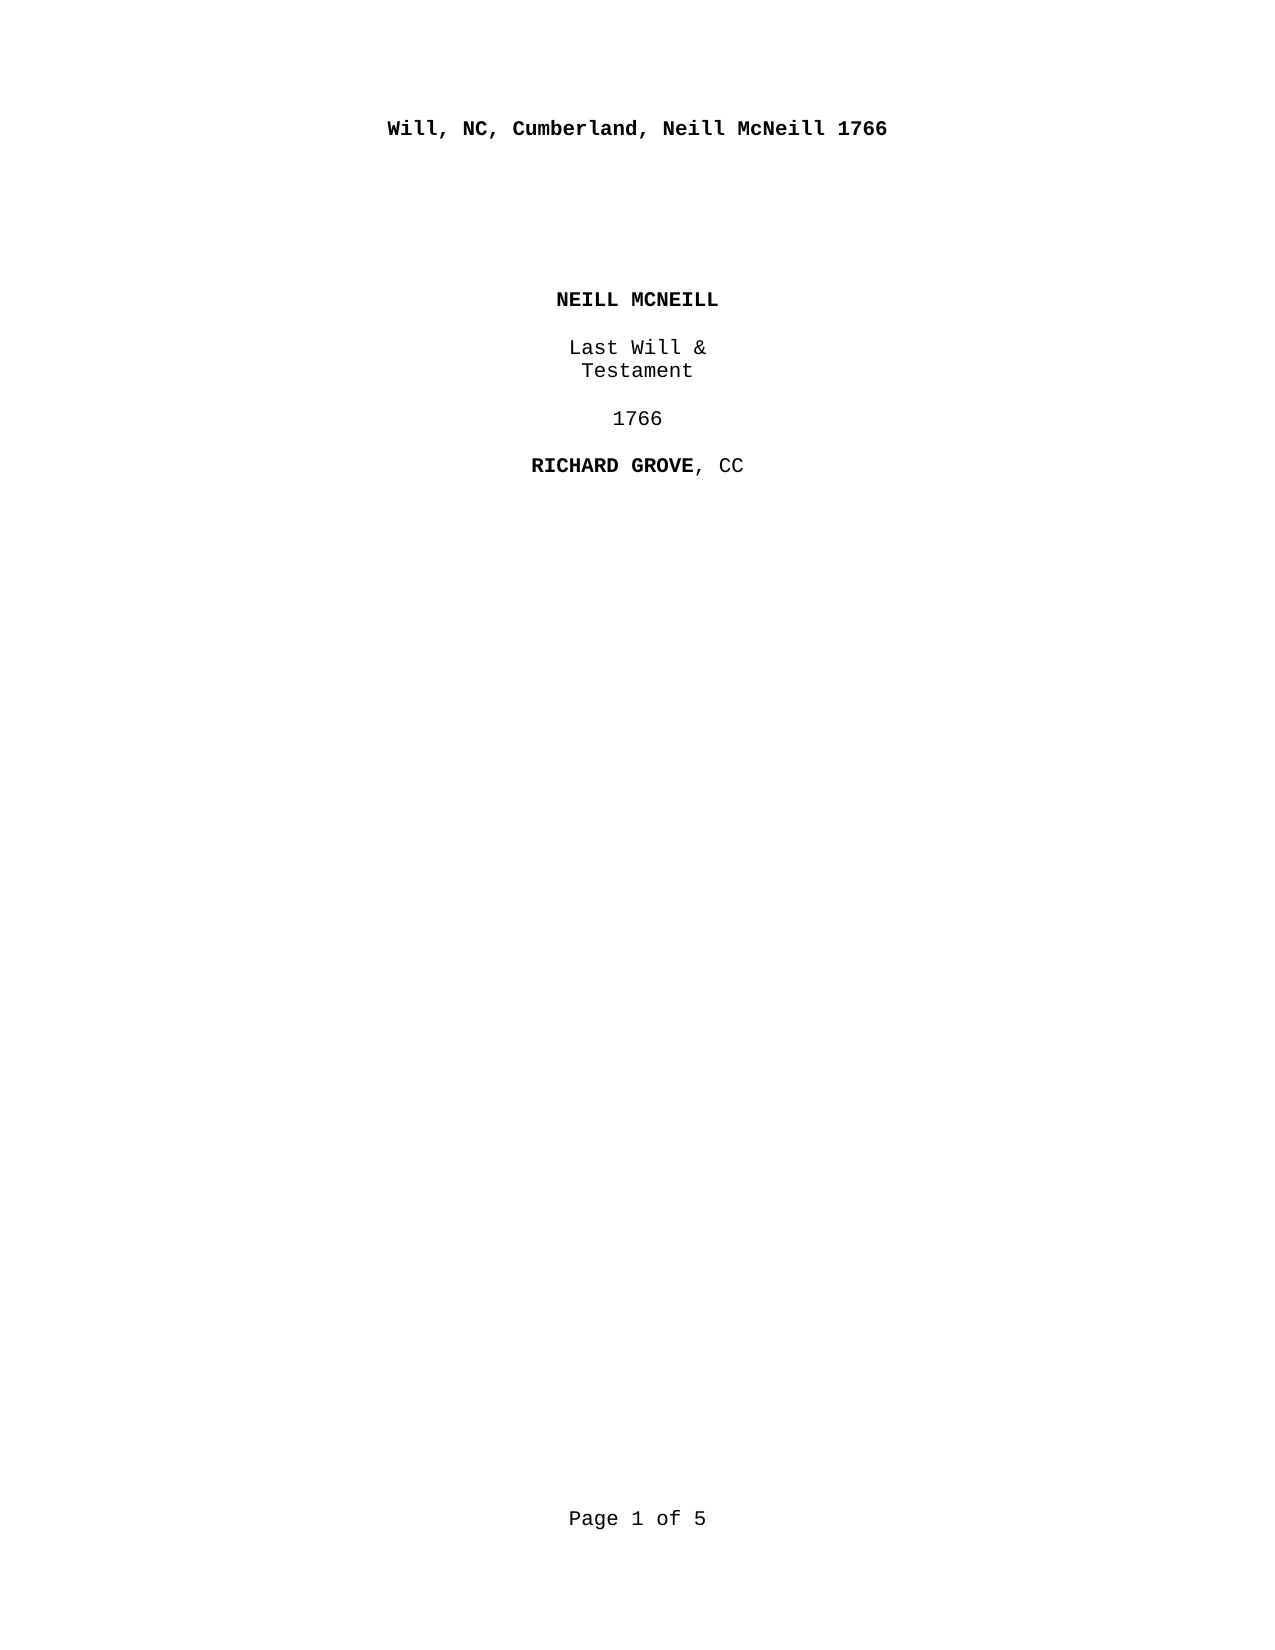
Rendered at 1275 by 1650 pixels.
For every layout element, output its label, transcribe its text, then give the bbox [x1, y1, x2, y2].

text Neill McNeill [118, 289, 1157, 313]
text Testament [118, 360, 1157, 384]
text Last Will & [118, 337, 1157, 360]
text 1766 [118, 408, 1157, 431]
text Richard GROVE, CC [118, 455, 1157, 479]
